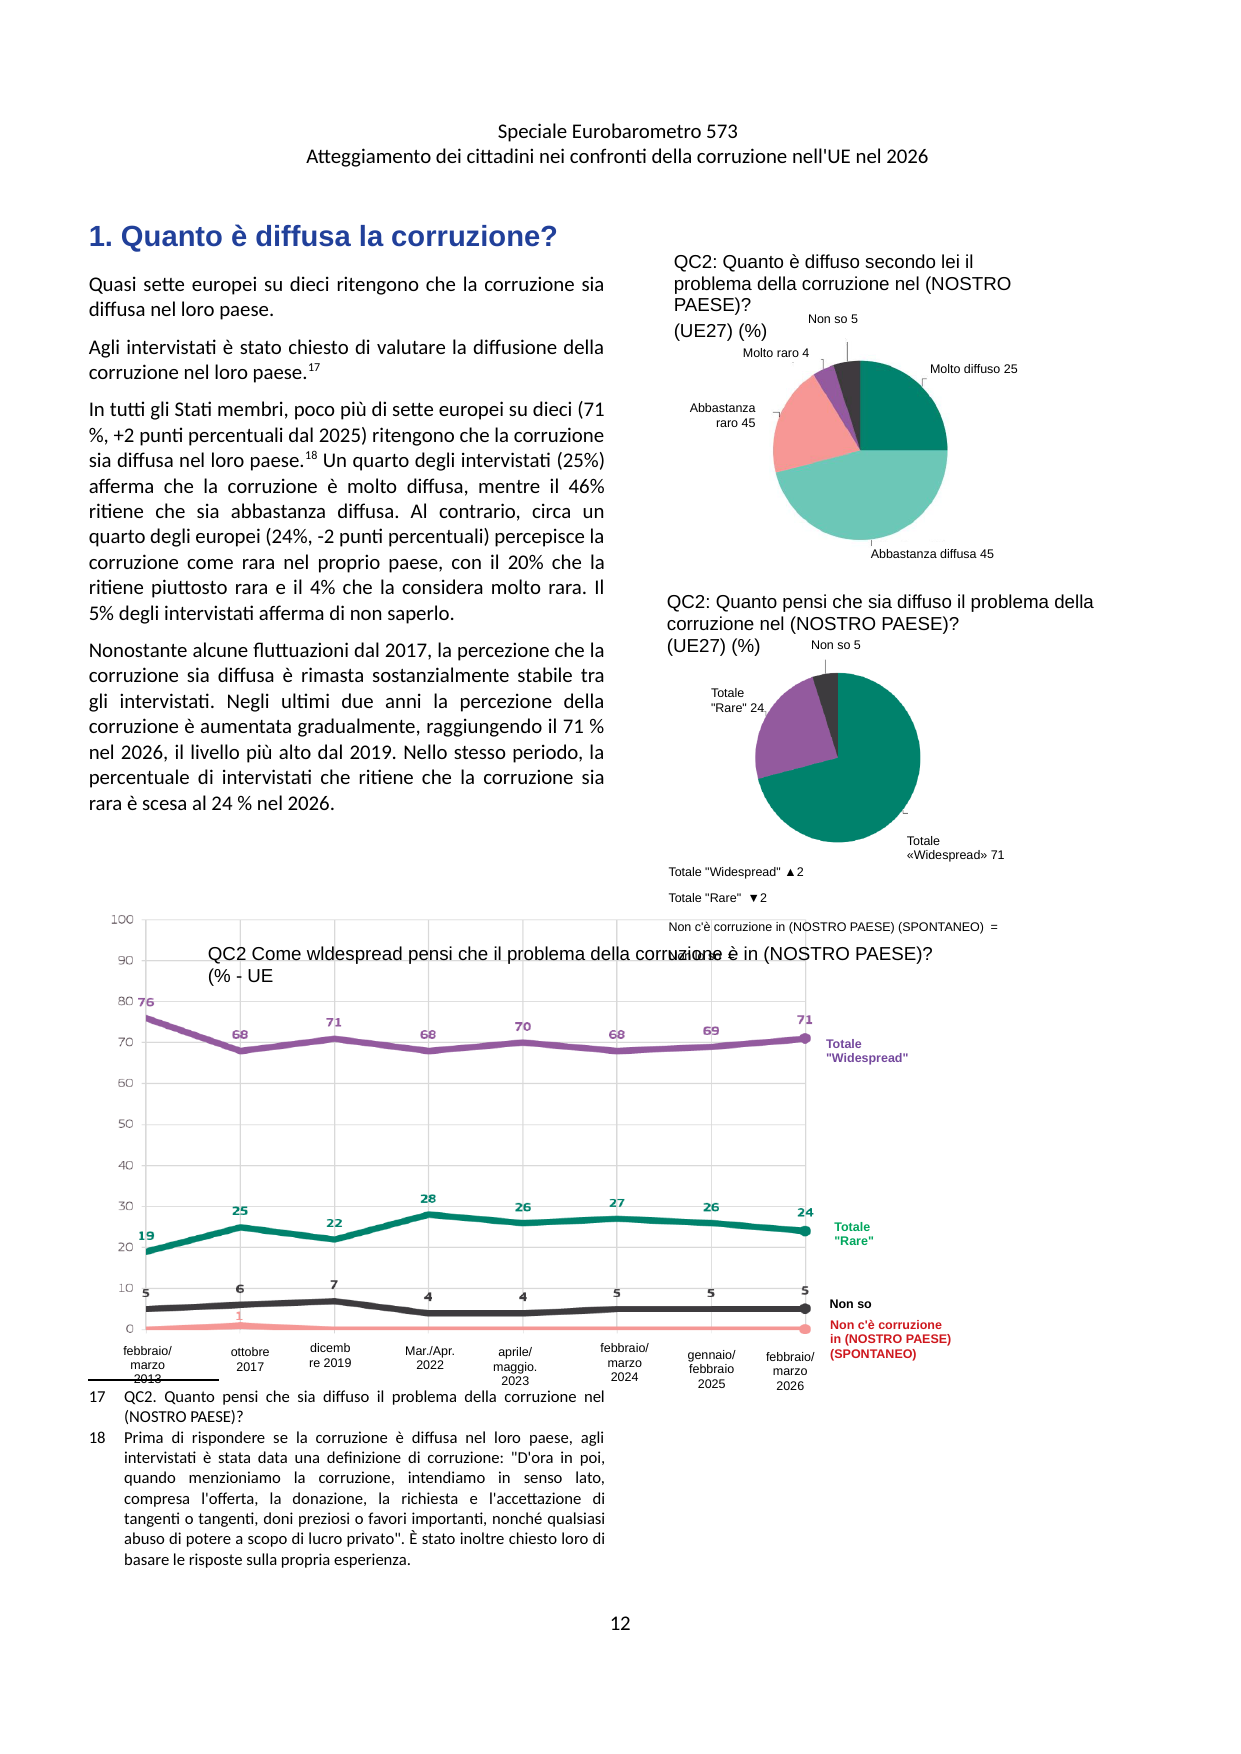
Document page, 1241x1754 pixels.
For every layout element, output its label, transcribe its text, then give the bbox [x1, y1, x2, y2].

text Nonostante alcune fluttuazioni dal 2017, la percezione che la corruzione sia diffusa è rimasta sostanzialmente stabile tra gli intervistati. Negli ultimi due anni la percezione della corruzione è aumentata gradualmente, raggiungendo il 71 % nel 2026, il livello più alto dal 2019. Nello stesso periodo, la percentuale di intervistati che ritiene che la corruzione sia rara è scesa al 24 % nel 2026. [88, 637, 605, 815]
text Prima di rispondere se la corruzione è diffusa nel loro paese, agli intervistati è stata data una definizione di corruzione: "D'ora in poi, quando menzioniamo la corruzione, intendiamo in senso lato, compresa l'offerta, la donazione, la richiesta e l'accettazione di tangenti o tangenti, doni preziosi o favori importanti, nonché qualsiasi abuso di potere a scopo di lucro privato". È stato inoltre chiesto loro di basare le risposte sulla propria esperienza. [88, 1427, 605, 1569]
picture [762, 338, 951, 550]
text QC2. Quanto pensi che sia diffuso il problema della corruzione nel (NOSTRO PAESE)? [88, 1386, 605, 1427]
subtitle 1. Quanto è diffusa la corruzione? [88, 219, 605, 253]
text In tutti gli Stati membri, poco più di sette europei su dieci (71 %, +2 punti percentuali dal 2025) ritengono che la corruzione sia diffusa nel loro paese. Un quarto degli intervistati (25%) afferma che la corruzione è molto diffusa, mentre il 46% ritiene che sia abbastanza diffusa. Al contrario, circa un quarto degli europei (24%, -2 punti percentuali) percepisce la corruzione come rara nel proprio paese, con il 20% che la ritiene piuttosto rara e il 4% che la considera molto rara. Il 5% degli intervistati afferma di non saperlo. [88, 397, 605, 625]
text Quasi sette europei su dieci ritengono che la corruzione sia diffusa nel loro paese. [88, 271, 605, 322]
picture [753, 658, 922, 846]
text Agli intervistati è stato chiesto di valutare la diffusione della corruzione nel loro paese. [88, 334, 605, 385]
picture [96, 907, 818, 1334]
